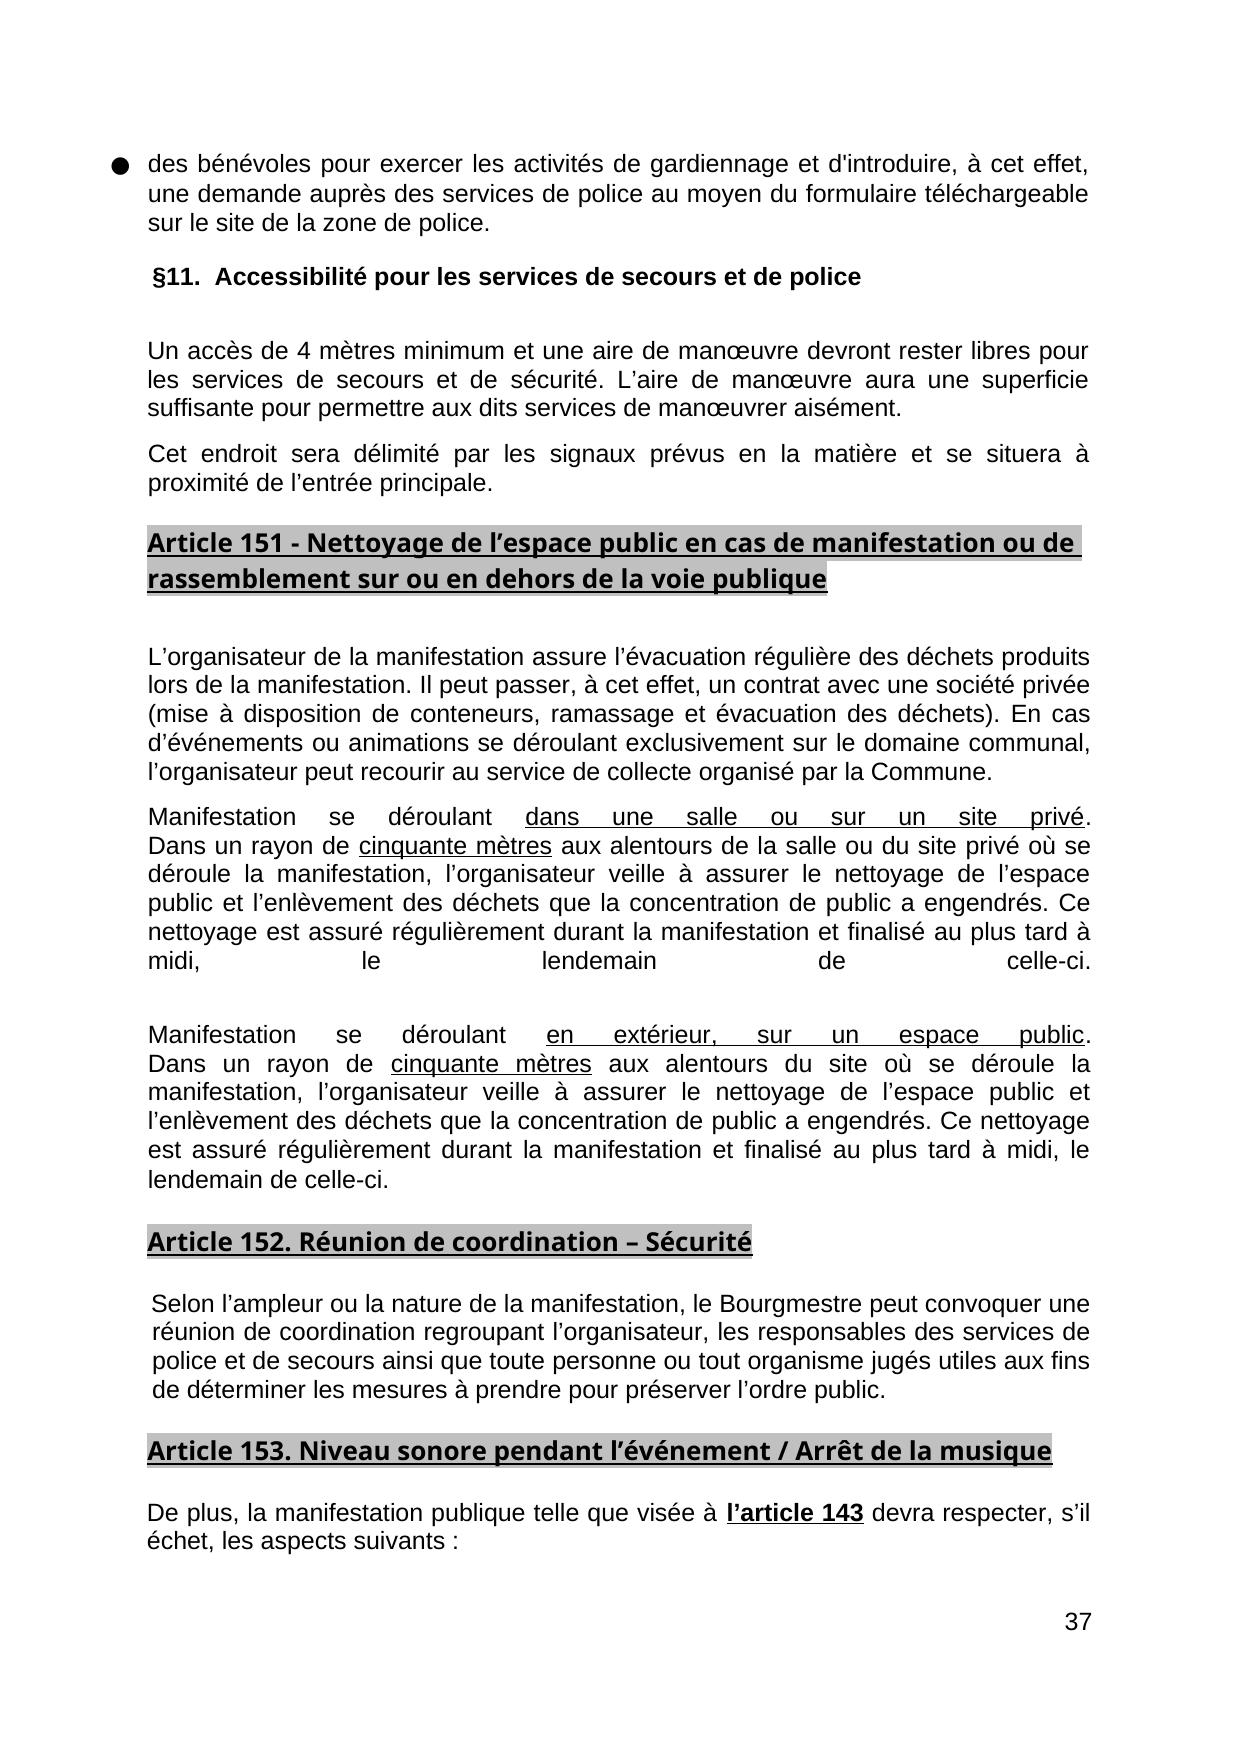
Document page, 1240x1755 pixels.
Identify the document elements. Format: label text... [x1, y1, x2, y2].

subtitle Article 151 - Nettoyage de l’espace public en cas de manifestation ou de rassemblement sur ou en dehors de la voie publique [147, 525, 1092, 596]
text Un accès de 4 mètres minimum et une aire de manœuvre devront rester libres pour les services de secours et de sécurité. L’aire de manœuvre aura une superficie suffisante pour permettre aux dits services de manœuvrer aisément. [147, 336, 1091, 422]
subtitle Article 153. Niveau sonore pendant l’événement / Arrêt de la musique [147, 1433, 1092, 1468]
text L’organisateur de la manifestation assure l’évacuation régulière des déchets produits lors de la manifestation. Il peut passer, à cet effet, un contrat avec une société privée (mise à disposition de conteneurs, ramassage et évacuation des déchets). En cas d’événements ou animations se déroulant exclusivement sur le domaine communal, l’organisateur peut recourir au service de collecte organisé par la Commune. [148, 642, 1092, 785]
text De plus, la manifestation publique telle que visée à l’article 143 devra respecter, s’il échet, les aspects suivants : [147, 1498, 1091, 1555]
list des bénévoles pour exercer les activités de gardiennage et d'introduire, à cet effet, une demande auprès des services de police au moyen du formulaire téléchargeable sur le site de la zone de police. [110, 148, 1091, 236]
subtitle §11. Accessibilité pour les services de secours et de police [152, 261, 1088, 290]
text Selon l’ampleur ou la nature de la manifestation, le Bourgmestre peut convoquer une réunion de coordination regroupant l’organisateur, les responsables des services de police et de secours ainsi que toute personne ou tout organisme jugés utiles aux fins de déterminer les mesures à prendre pour préserver l’ordre public. [151, 1289, 1092, 1404]
text Cet endroit sera délimité par les signaux prévus en la matière et se situera à proximité de l’entrée principale. [148, 439, 1091, 496]
text Manifestation se déroulant en extérieur, sur un espace public. Dans un rayon de cinquante mètres aux alentours du site où se déroule la manifestation, l’organisateur veille à assurer le nettoyage de l’espace public et l’enlèvement des déchets que la concentration de public a engendrés. Ce nettoyage est assuré régulièrement durant la manifestation et finalisé au plus tard à midi, le lendemain de celle-ci. [148, 1020, 1092, 1193]
text Manifestation se déroulant dans une salle ou sur un site privé. Dans un rayon de cinquante mètres aux alentours de la salle ou du site privé où se déroule la manifestation, l’organisateur veille à assurer le nettoyage de l’espace public et l’enlèvement des déchets que la concentration de public a engendrés. Ce nettoyage est assuré régulièrement durant la manifestation et finalisé au plus tard à midi, le lendemain de celle-ci. [148, 802, 1092, 1003]
subtitle Article 152. Réunion de coordination – Sécurité [147, 1224, 1092, 1259]
